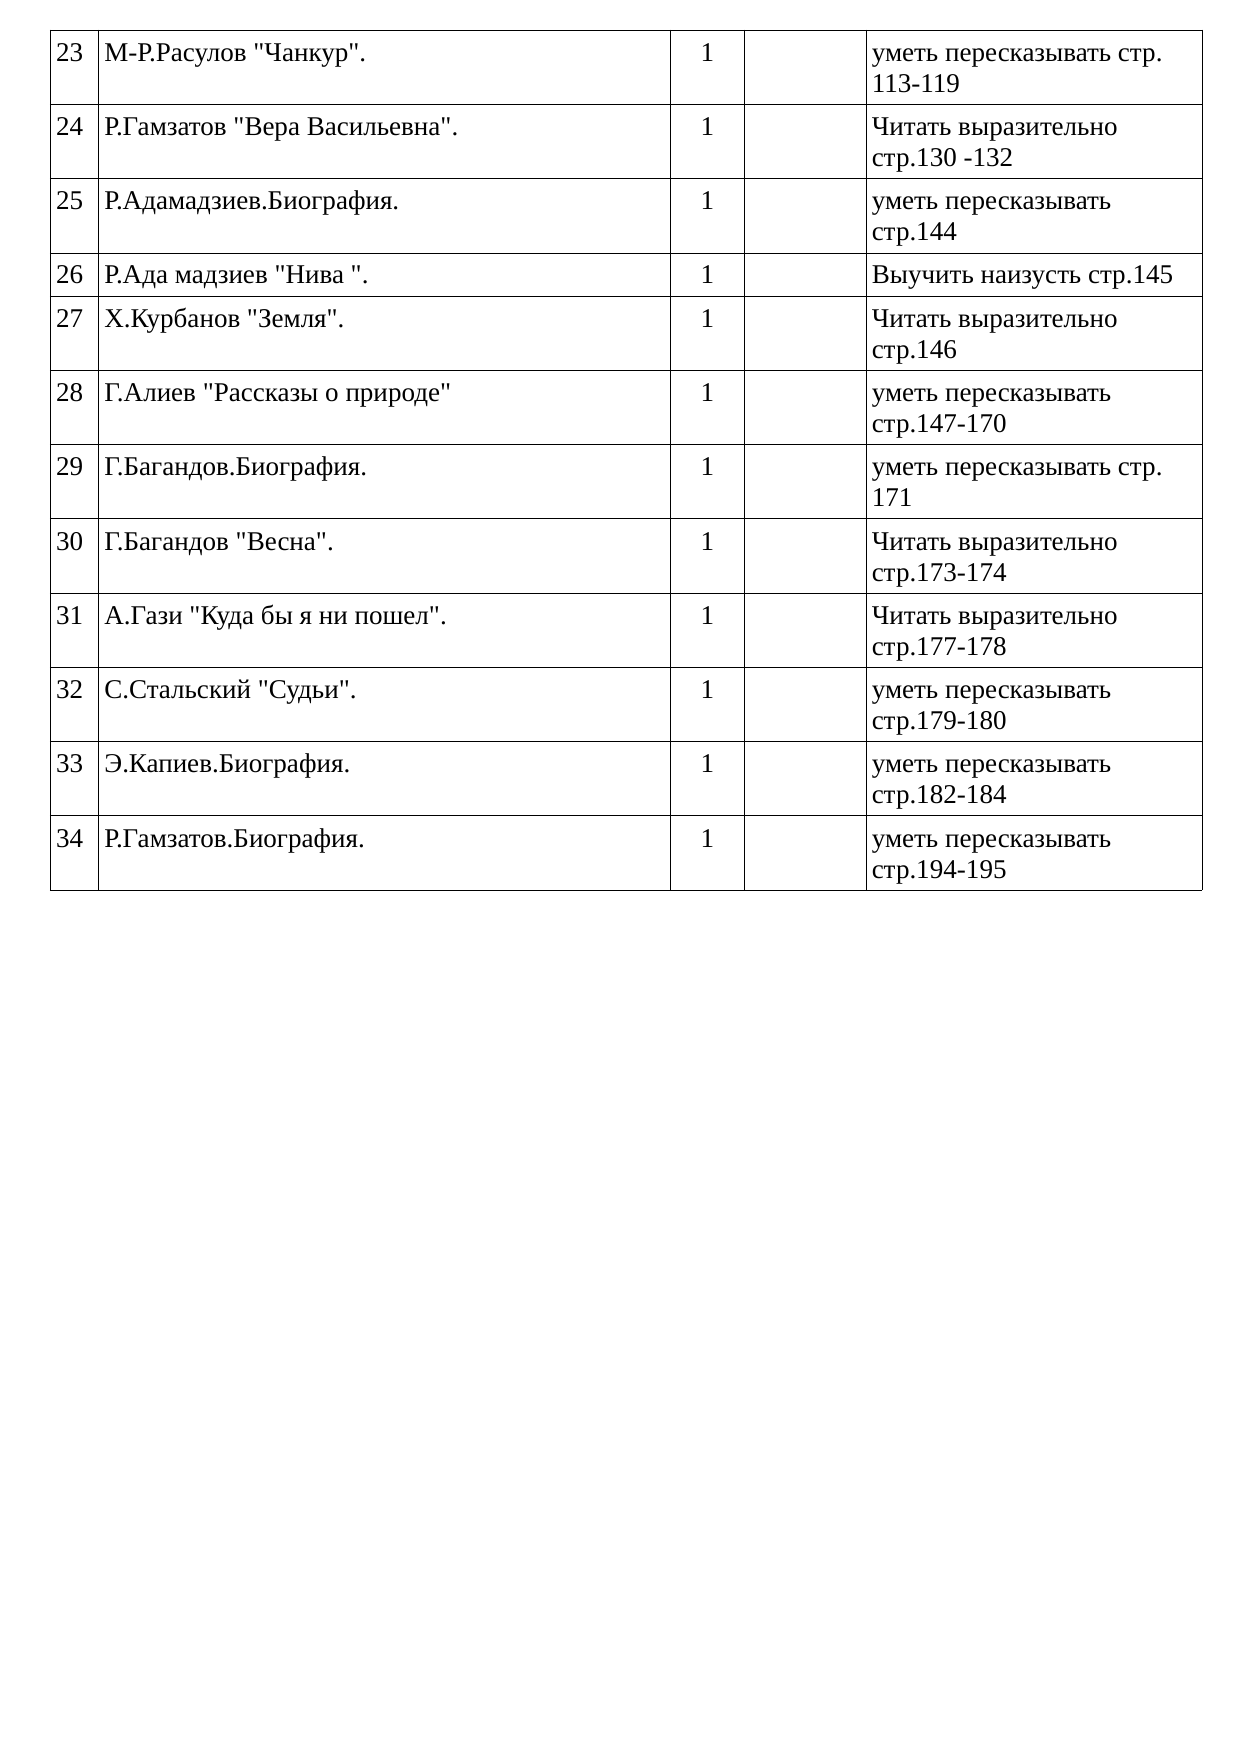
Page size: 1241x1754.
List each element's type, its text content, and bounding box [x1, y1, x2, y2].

table_cell 1 [671, 179, 744, 252]
table_cell [745, 371, 866, 444]
table_cell Р.Адамадзиев.Биография. [99, 179, 670, 252]
table_cell [745, 297, 866, 370]
table_cell М-Р.Расулов "Чанкур". [99, 31, 670, 104]
table_cell Э.Капиев.Биография. [99, 742, 670, 815]
table_cell [745, 254, 866, 296]
table_cell 1 [671, 668, 744, 741]
table_cell Читать выразительно стр.130 -132 [867, 105, 1202, 178]
table_cell Г.Багандов "Весна". [99, 519, 670, 593]
table_cell 32 [51, 668, 98, 741]
table_cell 1 [671, 816, 744, 890]
table_cell 1 [671, 519, 744, 593]
table_cell уметь пересказывать стр.179-180 [867, 668, 1202, 741]
table_cell Р.Гамзатов.Биография. [99, 816, 670, 890]
table_cell [745, 594, 866, 667]
table_cell [745, 668, 866, 741]
table_cell 33 [51, 742, 98, 815]
table_cell 26 [51, 254, 98, 296]
table_cell [745, 179, 866, 252]
table_cell 30 [51, 519, 98, 593]
table_cell 1 [671, 297, 744, 370]
table_cell Выучить наизусть стр.145 [867, 254, 1202, 296]
table_cell [745, 105, 866, 178]
table_cell уметь пересказывать стр. 113-119 [867, 31, 1202, 104]
table_cell Г.Алиев "Рассказы о природе" [99, 371, 670, 444]
table_cell Х.Курбанов "Земля". [99, 297, 670, 370]
table_cell Читать выразительно стр.146 [867, 297, 1202, 370]
table_cell [745, 31, 866, 104]
table_cell С.Стальский "Судьи". [99, 668, 670, 741]
table_cell 23 [51, 31, 98, 104]
table_cell [745, 519, 866, 593]
table_cell уметь пересказывать стр.194-195 [867, 816, 1202, 890]
table_cell 25 [51, 179, 98, 252]
table_cell [745, 816, 866, 890]
table_cell Г.Багандов.Биография. [99, 445, 670, 518]
table_cell 31 [51, 594, 98, 667]
table_cell уметь пересказывать стр.147-170 [867, 371, 1202, 444]
table_cell 27 [51, 297, 98, 370]
table_cell 1 [671, 742, 744, 815]
table_cell 24 [51, 105, 98, 178]
table_cell уметь пересказывать стр.182-184 [867, 742, 1202, 815]
table_cell Р.Ада мадзиев "Нива ". [99, 254, 670, 296]
table_cell уметь пересказывать стр.144 [867, 179, 1202, 252]
table_cell 1 [671, 594, 744, 667]
table_cell 1 [671, 105, 744, 178]
table_cell 1 [671, 254, 744, 296]
table_cell 28 [51, 371, 98, 444]
table_cell 1 [671, 31, 744, 104]
table_cell А.Гази "Куда бы я ни пошел". [99, 594, 670, 667]
table_cell 29 [51, 445, 98, 518]
table_cell Р.Гамзатов "Вера Васильевна". [99, 105, 670, 178]
table_cell 34 [51, 816, 98, 890]
table_cell Читать выразительно стр.177-178 [867, 594, 1202, 667]
table_cell [745, 445, 866, 518]
table_cell 1 [671, 371, 744, 444]
table_cell Читать выразительно стр.173-174 [867, 519, 1202, 593]
table_cell 1 [671, 445, 744, 518]
table_cell [745, 742, 866, 815]
table_cell уметь пересказывать стр. 171 [867, 445, 1202, 518]
